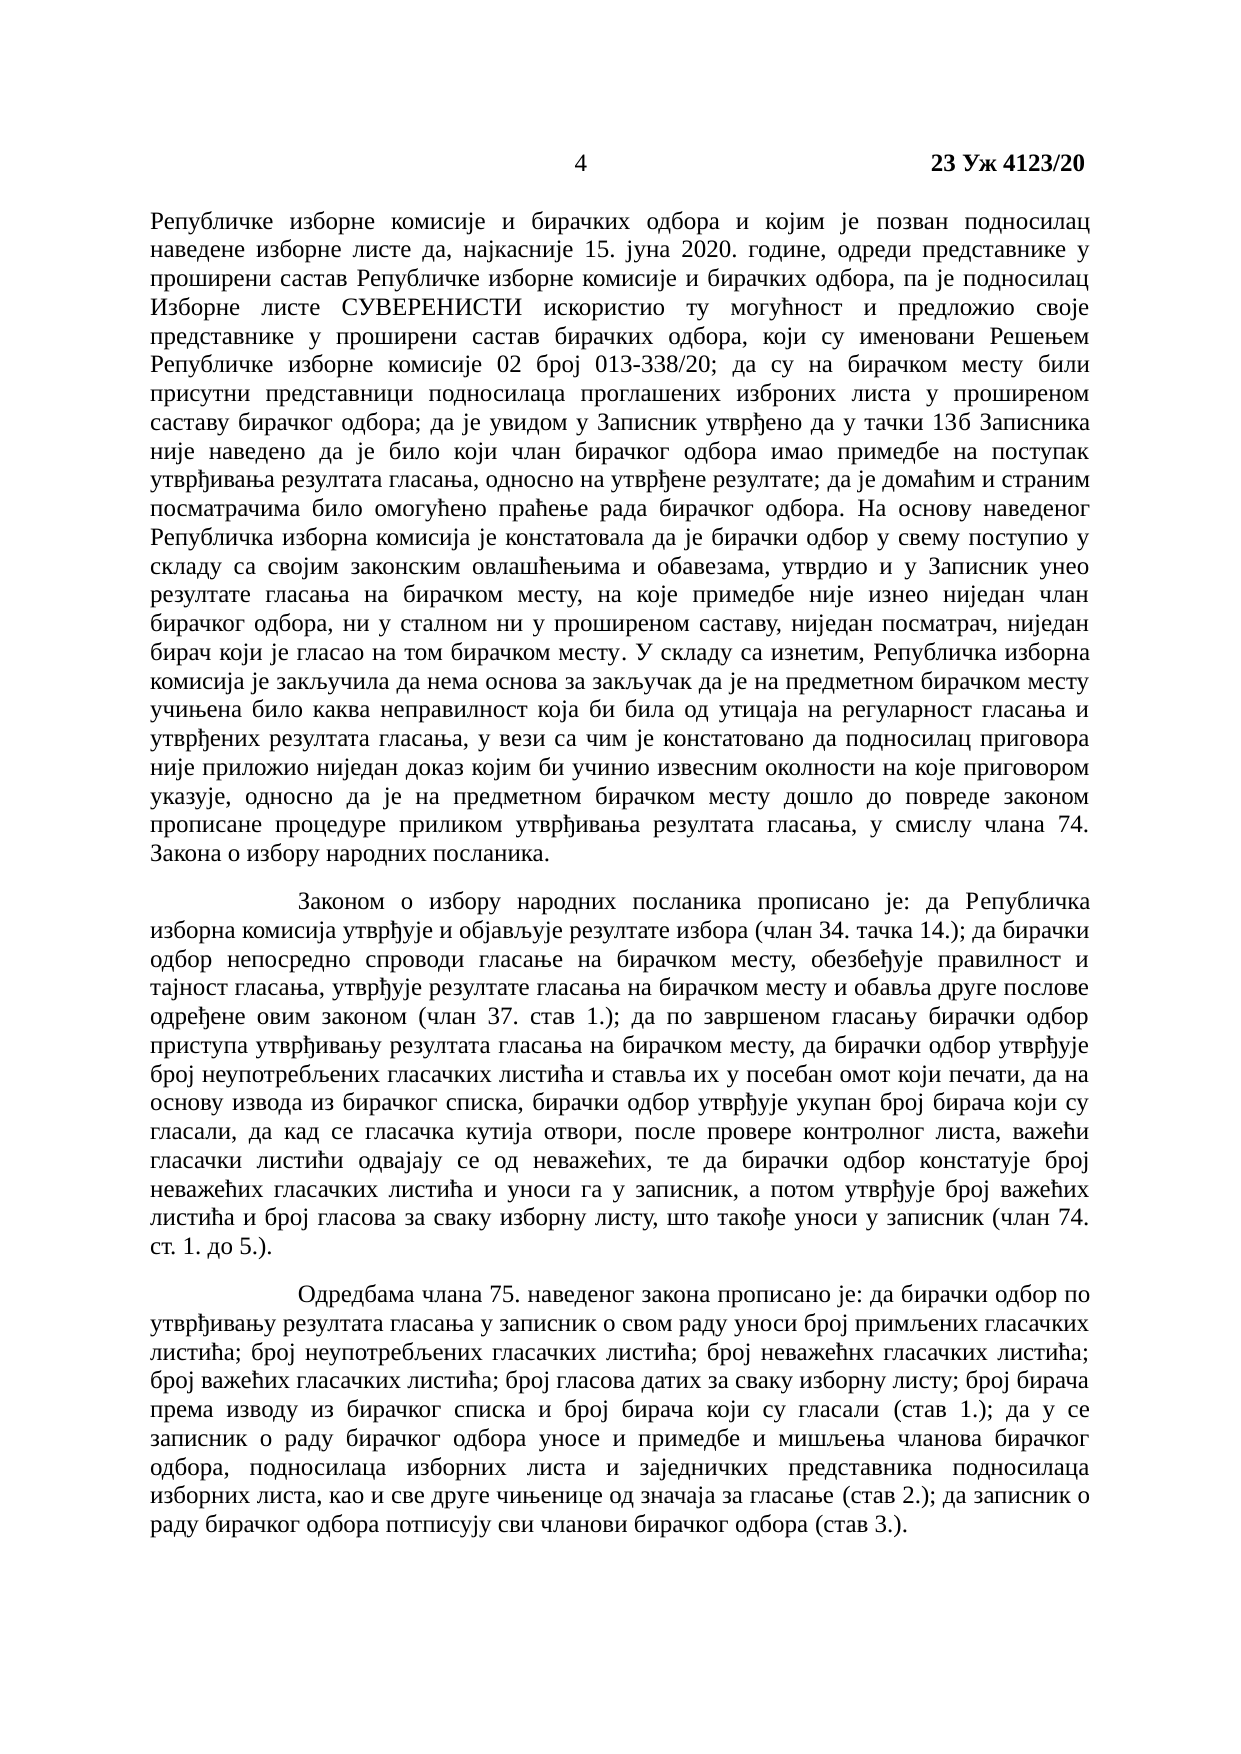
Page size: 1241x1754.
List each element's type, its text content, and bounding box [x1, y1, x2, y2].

text Одредбама члана 75. наведеног закона прописано је: да бирачки одбор по утврђивању резултата гласања у записник о свом раду уноси број примљених гласачких листића; број неупотребљених гласачких листића; број неважећнх гласачких листића; број важећих гласачких листића; број гласова датих за сваку изборну листу; број бирача према изводу из бирачког списка и број бирача који су гласали (став 1.); да у се записник о раду бирачког одбора уносе и примедбе и мишљења чланова бирачког одбора, подносилаца изборних листа и заједничких представника подносилаца изборних листа, као и све друге чињенице од значаја за гласање (став 2.); да записник о раду бирачког одбора потписују сви чланови бирачког одбора (став 3.). [150, 1279, 1090, 1538]
text Законом о избору народних посланика прописано је: да Републичка изборна комисија утврђује и објављује резултате избора (члан 34. тачка 14.); да бирачки одбор непосредно спроводи гласање на бирачком месту, обезбеђује правилност и тајност гласања, утврђује резултате гласања на бирачком месту и обавља друге послове одређене овим законом (члан 37. став 1.); да по завршеном гласању бирачки одбор приступа утврђивању резултата гласања на бирачком месту, да бирачки одбор утврђује број неупотребљених гласачких листића и ставља их у посебан омот који печати, да на основу извода из бирачког списка, бирачки одбор утврђује укупан број бирача који су гласали, да кад се гласачка кутија отвори, после провере контролног листа, важећи гласачки листићи одвајају се од неважећих, те да бирачки одбор констатује број неважећих гласачких листића и уноси га у записник, а потом утврђује број важећих листића и број гласова за сваку изборну листу, што такође уноси у записник (члан 74. ст. 1. до 5.). [150, 886, 1090, 1260]
text Републичке изборне комисије и бирачких одбора и којим је позван подносилац наведене изборне листе да, најкасније 15. јуна 2020. године, одреди представнике у проширени састав Републичке изборне комисије и бирачких одбора, па је подносилац Изборне листе СУВЕРЕНИСТИ искористио ту могућност и предложио своје представнике у проширени састав бирачких одбора, који су именовани Решењем Републичке изборне комисије 02 број 013-338/20; да су на бирачком месту били присутни представници подносилаца проглашених изброних листа у проширеном саставу бирачког одбора; да је увидом у Записник утврђено да у тачки 13б Записника није наведено да је било који члан бирачког одбора имао примедбе на поступак утврђивања резултата гласања, односно на утврђене резултате; да је домаћим и страним посматрачима било омогућено праћење рада бирачког одбора. На основу наведеног Републичка изборна комисија је констатовала да је бирачки одбор у свему поступио у складу са својим законским овлашћењима и обавезама, утврдио и у Записник унео резултате гласања на бирачком месту, на које примедбе није изнео ниједан члан бирачког одбора, ни у сталном ни у проширеном саставу, ниједан посматрач, ниједан бирач који је гласао на том бирачком месту. У складу са изнетим, Републичка изборна комисија је закључила да нема основа за закључак да је на предметном бирачком месту учињена било каква неправилност која би била од утицаја на регуларност гласања и утврђених резултата гласања, у вези са чим је констатовано да подносилац приговора није приложио ниједан доказ којим би учинио извесним околности на које приговором указује, односно да је на предметном бирачком месту дошло до повреде законом прописане процедуре приликом утврђивања резултата гласања, у смислу члана 74. Закона о избору народних посланика. [150, 206, 1090, 867]
